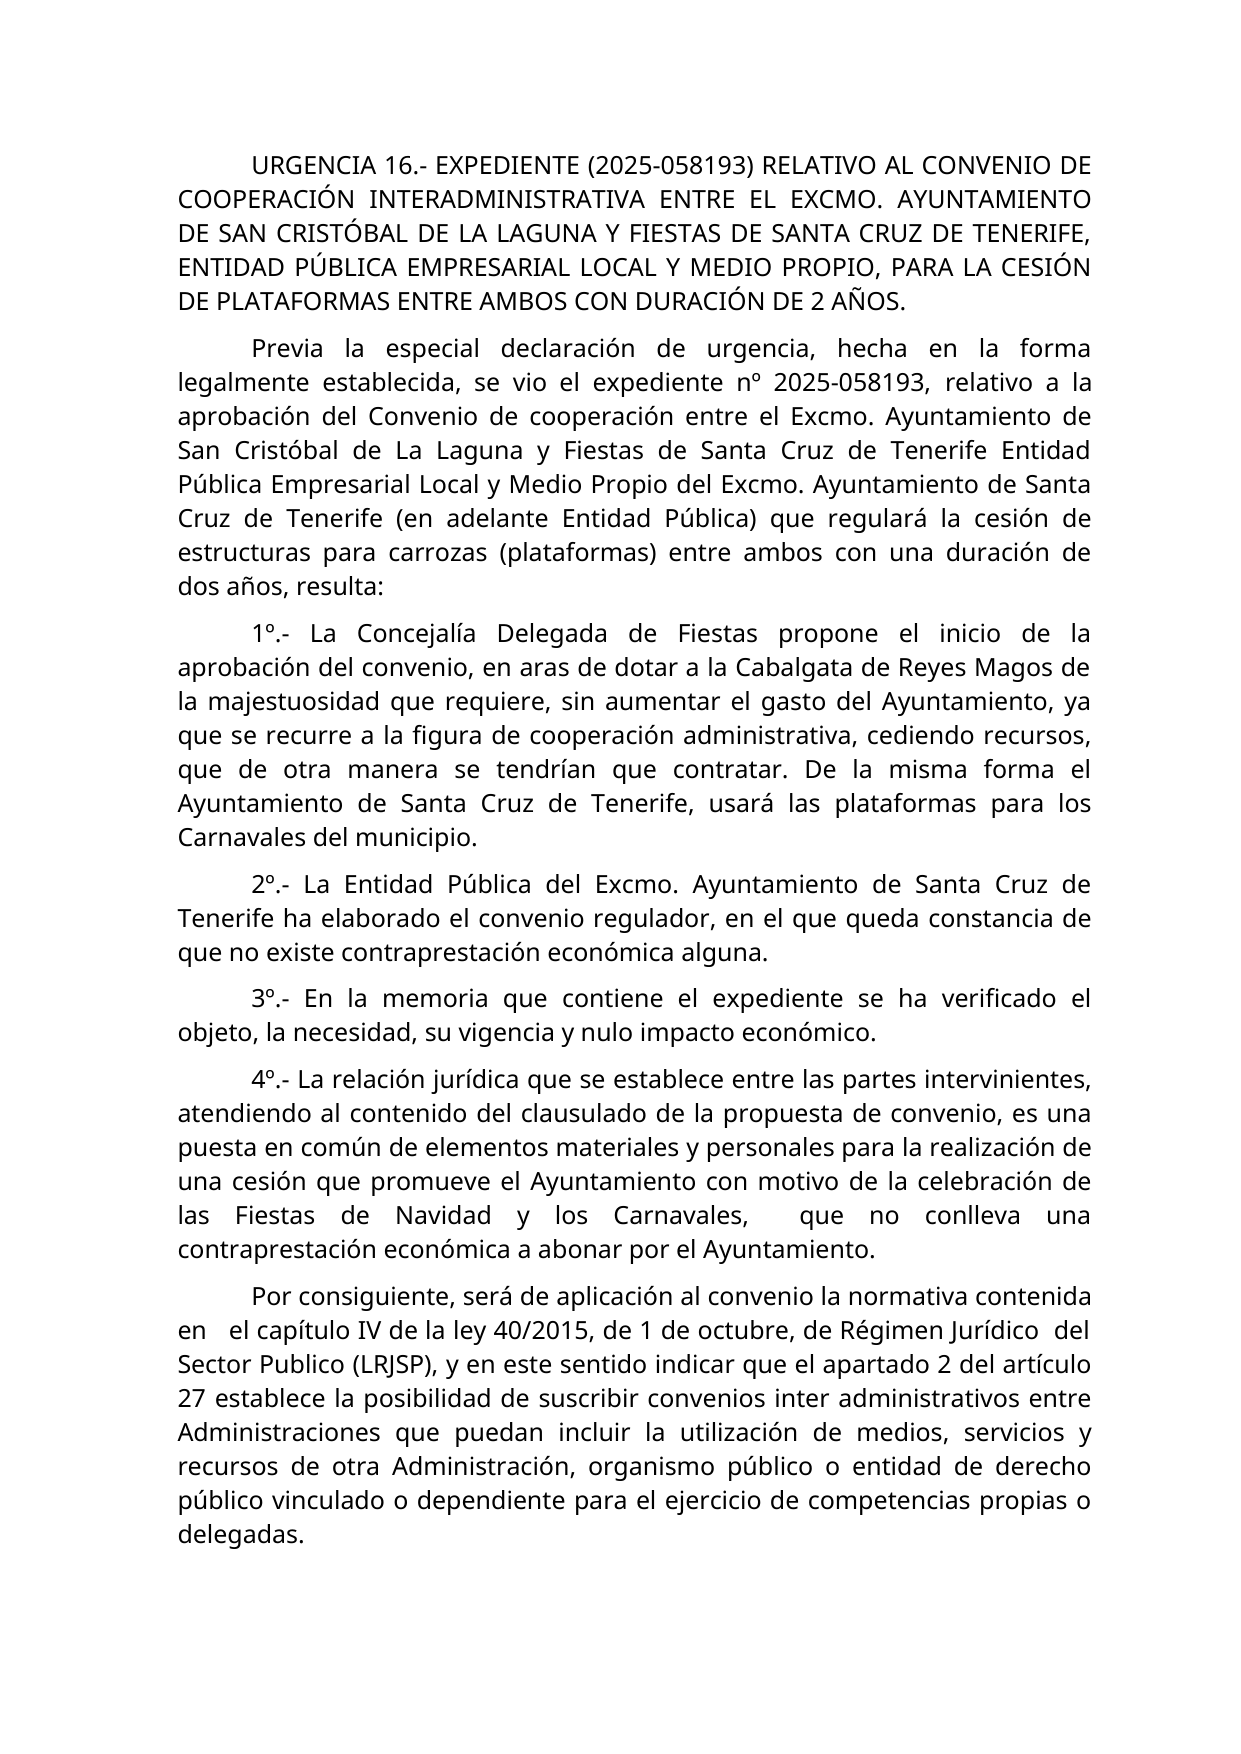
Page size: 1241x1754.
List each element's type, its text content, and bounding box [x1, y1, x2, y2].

text URGENCIA 16.- EXPEDIENTE (2025-058193) RELATIVO AL CONVENIO DE COOPERACIÓN INTERADMINISTRATIVA ENTRE EL EXCMO. AYUNTAMIENTO DE SAN CRISTÓBAL DE LA LAGUNA Y FIESTAS DE SANTA CRUZ DE TENERIFE, ENTIDAD PÚBLICA EMPRESARIAL LOCAL Y MEDIO PROPIO, PARA LA CESIÓN DE PLATAFORMAS ENTRE AMBOS CON DURACIÓN DE 2 AÑOS. [177, 148, 1093, 318]
text 1º.- La Concejalía Delegada de Fiestas propone el inicio de la aprobación del convenio, en aras de dotar a la Cabalgata de Reyes Magos de la majestuosidad que requiere, sin aumentar el gasto del Ayuntamiento, ya que se recurre a la figura de cooperación administrativa, cediendo recursos, que de otra manera se tendrían que contratar. De la misma forma el Ayuntamiento de Santa Cruz de Tenerife, usará las plataformas para los Carnavales del municipio. [177, 615, 1093, 854]
text Por consiguiente, será de aplicación al convenio la normativa contenida en el capítulo IV de la ley 40/2015, de 1 de octubre, de Régimen Jurídico del Sector Publico (LRJSP), y en este sentido indicar que el apartado 2 del artículo 27 establece la posibilidad de suscribir convenios inter administrativos entre Administraciones que puedan incluir la utilización de medios, servicios y recursos de otra Administración, organismo público o entidad de derecho público vinculado o dependiente para el ejercicio de competencias propias o delegadas. [177, 1278, 1093, 1551]
text 4º.- La relación jurídica que se establece entre las partes intervinientes, atendiendo al contenido del clausulado de la propuesta de convenio, es una puesta en común de elementos materiales y personales para la realización de una cesión que promueve el Ayuntamiento con motivo de la celebración de las Fiestas de Navidad y los Carnavales, que no conlleva una contraprestación económica a abonar por el Ayuntamiento. [177, 1062, 1093, 1266]
text Previa la especial declaración de urgencia, hecha en la forma legalmente establecida, se vio el expediente nº 2025-058193, relativo a la aprobación del Convenio de cooperación entre el Excmo. Ayuntamiento de San Cristóbal de La Laguna y Fiestas de Santa Cruz de Tenerife Entidad Pública Empresarial Local y Medio Propio del Excmo. Ayuntamiento de Santa Cruz de Tenerife (en adelante Entidad Pública) que regulará la cesión de estructuras para carrozas (plataformas) entre ambos con una duración de dos años, resulta: [177, 330, 1093, 603]
text 3º.- En la memoria que contiene el expediente se ha verificado el objeto, la necesidad, su vigencia y nulo impacto económico. [177, 981, 1093, 1049]
text 2º.- La Entidad Pública del Excmo. Ayuntamiento de Santa Cruz de Tenerife ha elaborado el convenio regulador, en el que queda constancia de que no existe contraprestación económica alguna. [177, 866, 1093, 968]
